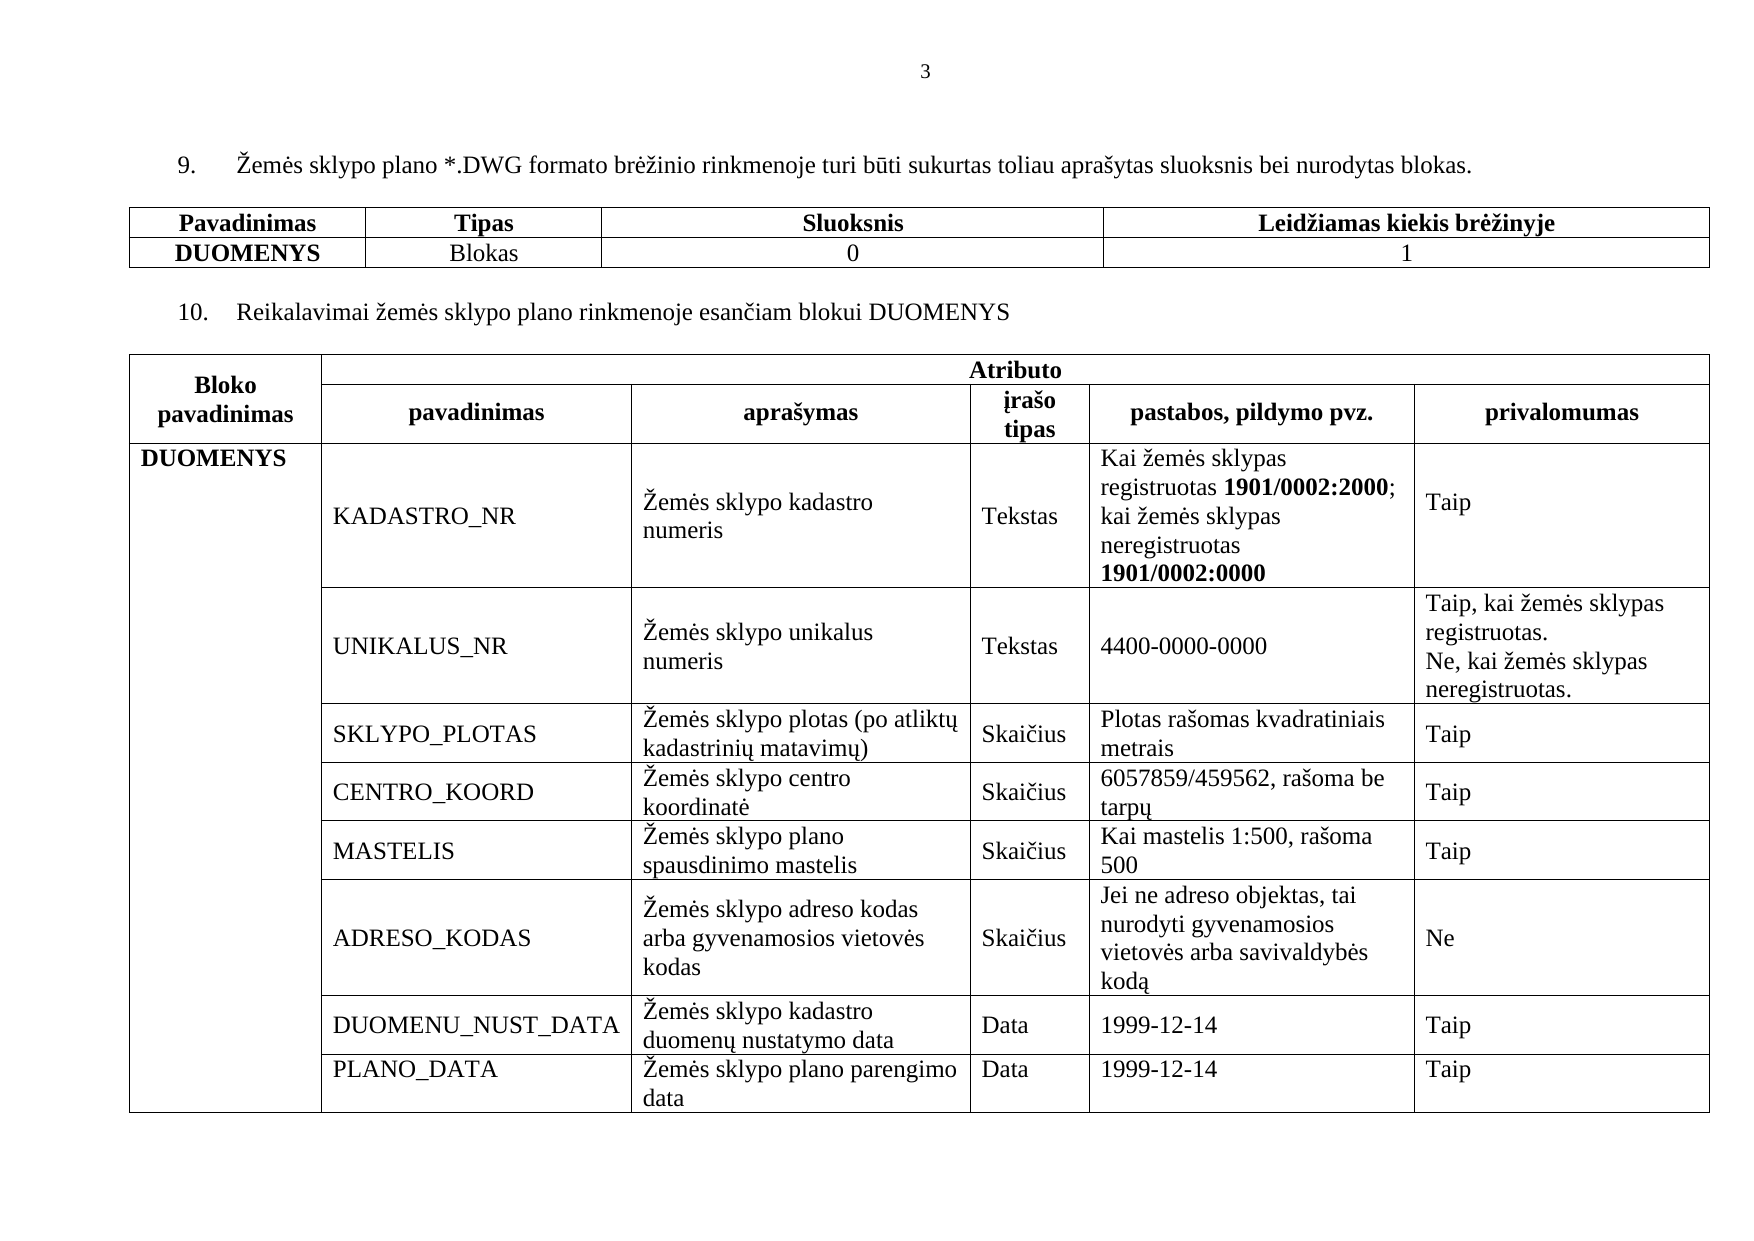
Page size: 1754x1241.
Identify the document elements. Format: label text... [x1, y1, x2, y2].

table_cell DUOMENYS [130, 238, 365, 267]
table_cell Plotas rašomas kvadratiniais metrais [1090, 704, 1414, 762]
table_cell 0 [602, 238, 1103, 267]
text 10. Reikalavimai žemės sklypo plano rinkmenoje esančiam blokui DUOMENYS [156, 297, 1695, 325]
table_cell Kai žemės sklypas registruotas 1901/0002:2000; kai žemės sklypas neregistruotas 1901/0002:0000 [1090, 444, 1414, 587]
table_cell Žemės sklypo plano parengimo data [632, 1055, 970, 1112]
table_cell įrašo tipas [971, 385, 1089, 442]
table_cell 4400-0000-0000 [1090, 588, 1414, 703]
table_cell Skaičius [971, 821, 1089, 879]
table_header Atributo [322, 355, 1709, 384]
table_cell MASTELIS [322, 821, 631, 879]
table_cell SKLYPO_PLOTAS [322, 704, 631, 762]
table_cell Taip [1415, 704, 1709, 762]
table_cell Blokas [366, 238, 601, 267]
table_cell pastabos, pildymo pvz. [1090, 385, 1414, 442]
table_cell Žemės sklypo kadastro duomenų nustatymo data [632, 996, 970, 1053]
table_cell 1 [1104, 238, 1709, 267]
table_cell Kai mastelis 1:500, rašoma 500 [1090, 821, 1414, 879]
table_cell Taip, kai žemės sklypas registruotas. Ne, kai žemės sklypas neregistruotas. [1415, 588, 1709, 703]
table_cell aprašymas [632, 385, 970, 442]
table_cell Žemės sklypo kadastro numeris [632, 444, 970, 587]
table_cell Data [971, 996, 1089, 1053]
table_cell Žemės sklypo plotas (po atliktų kadastrinių matavimų) [632, 704, 970, 762]
table_cell Skaičius [971, 763, 1089, 820]
table_cell PLANO_DATA [322, 1055, 631, 1112]
table_cell Taip [1415, 1055, 1709, 1112]
table_header Sluoksnis [602, 208, 1103, 237]
table_cell Žemės sklypo plano spausdinimo mastelis [632, 821, 970, 879]
table_cell DUOMENYS [130, 444, 321, 1112]
table_cell Jei ne adreso objektas, tai nurodyti gyvenamosios vietovės arba savivaldybės kodą [1090, 880, 1414, 995]
table_cell Tekstas [971, 444, 1089, 587]
table_cell ADRESO_KODAS [322, 880, 631, 995]
table_cell Žemės sklypo centro koordinatė [632, 763, 970, 820]
table_cell KADASTRO_NR [322, 444, 631, 587]
table_cell Skaičius [971, 704, 1089, 762]
table_cell 6057859/459562, rašoma be tarpų [1090, 763, 1414, 820]
table_header Bloko pavadinimas [130, 355, 321, 442]
table_cell Taip [1415, 821, 1709, 879]
table_cell Ne [1415, 880, 1709, 995]
table_cell 1999-12-14 [1090, 996, 1414, 1053]
table_cell Taip [1415, 996, 1709, 1053]
table_header Leidžiamas kiekis brėžinyje [1104, 208, 1709, 237]
table_cell Žemės sklypo adreso kodas arba gyvenamosios vietovės kodas [632, 880, 970, 995]
table_cell UNIKALUS_NR [322, 588, 631, 703]
table_cell privalomumas [1415, 385, 1709, 442]
table_cell CENTRO_KOORD [322, 763, 631, 820]
table_cell Žemės sklypo unikalus numeris [632, 588, 970, 703]
table_cell 1999-12-14 [1090, 1055, 1414, 1112]
table_header Pavadinimas [130, 208, 365, 237]
table_cell Skaičius [971, 880, 1089, 995]
table_cell Taip [1415, 763, 1709, 820]
table_cell Taip [1415, 444, 1709, 587]
table_header Tipas [366, 208, 601, 237]
table_cell Tekstas [971, 588, 1089, 703]
table_cell pavadinimas [322, 385, 631, 442]
text 9. Žemės sklypo plano *.DWG formato brėžinio rinkmenoje turi būti sukurtas toliau aprašytas sluoksnis bei nurodytas blokas. [156, 150, 1695, 178]
table_cell Data [971, 1055, 1089, 1112]
table_cell DUOMENU_NUST_DATA [322, 996, 631, 1053]
